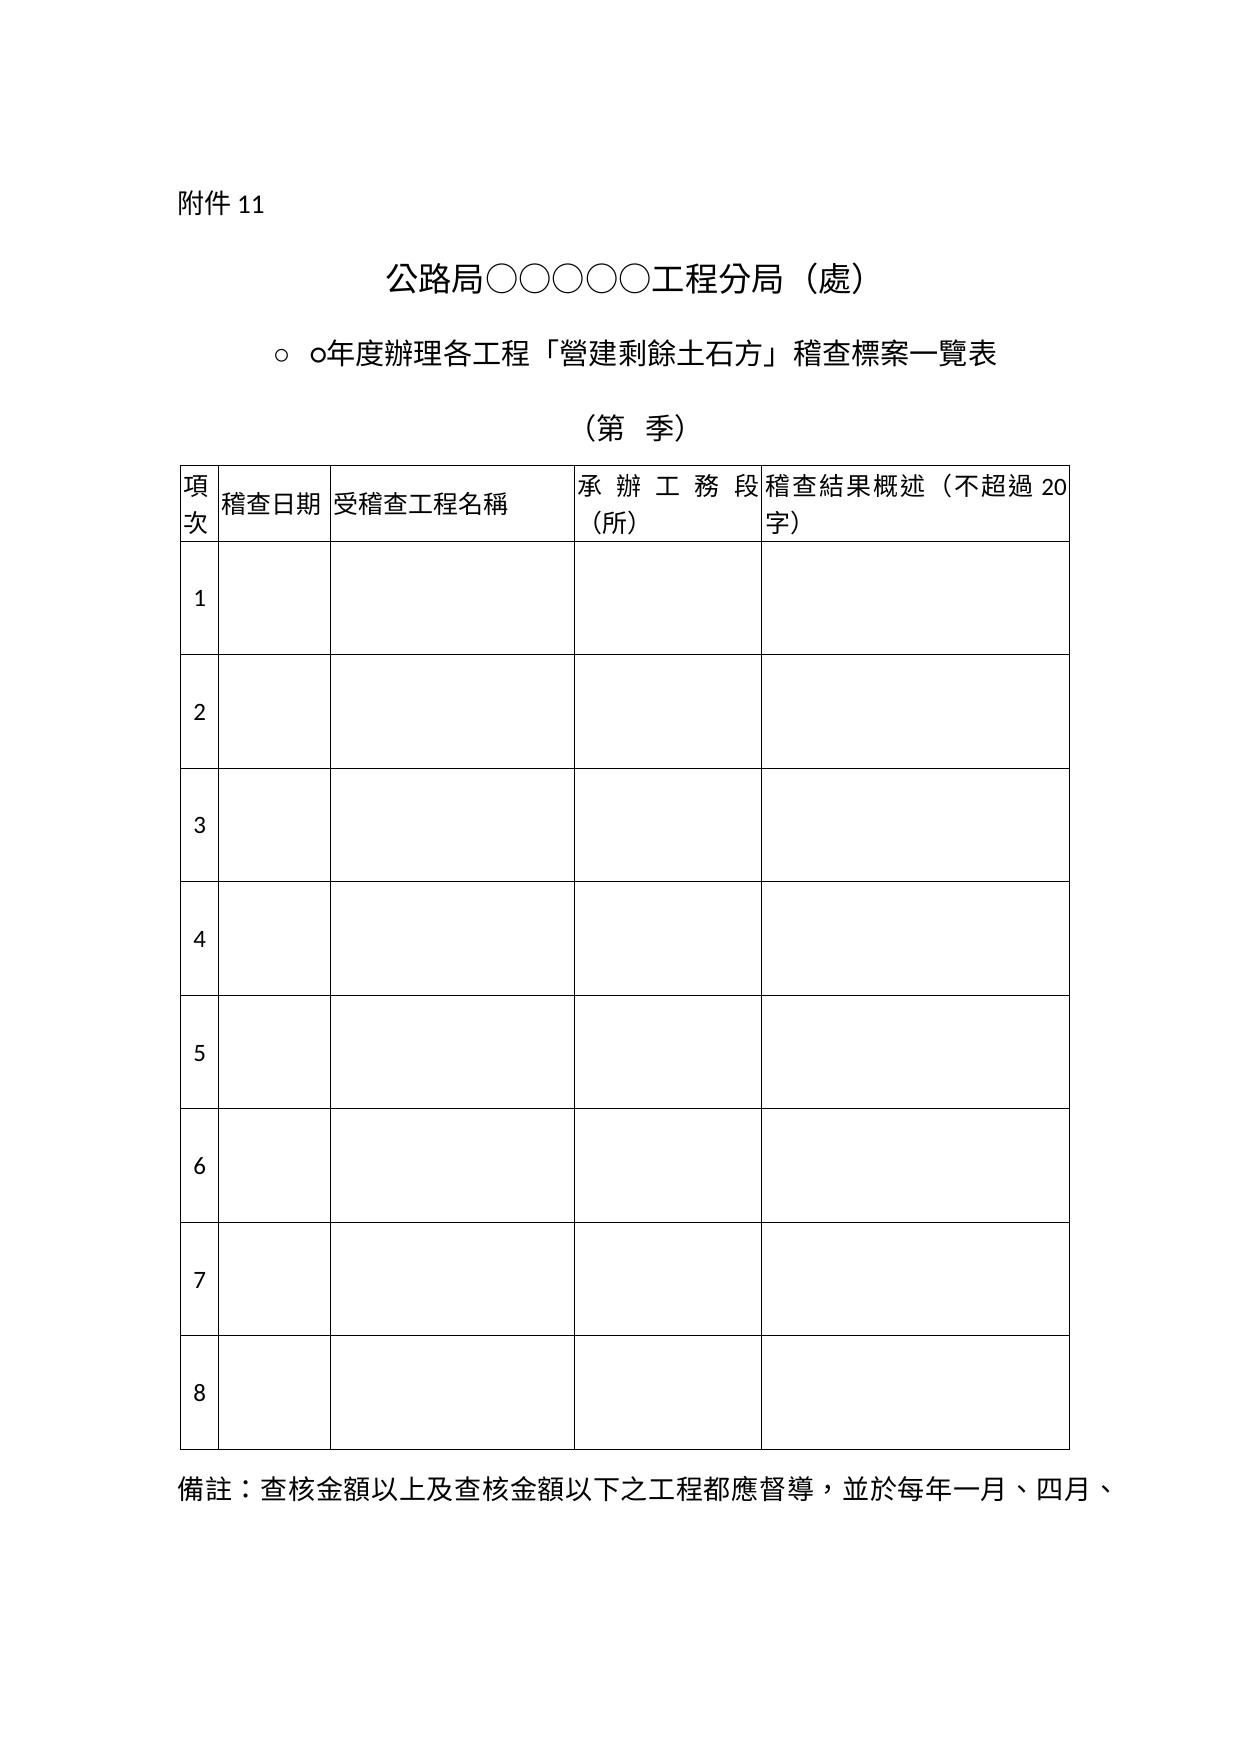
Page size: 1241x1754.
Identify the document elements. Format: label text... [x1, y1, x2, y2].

table_header 受稽查工程名稱 [331, 466, 574, 541]
table_cell [219, 769, 330, 881]
table_cell [331, 1223, 574, 1335]
table_cell [331, 996, 574, 1108]
table_cell 8 [181, 1336, 218, 1449]
table_cell [219, 542, 330, 654]
text 備註：查核金額以上及查核金額以下之工程都應督導，並於每年一月、四月、七月、十月 五日前將上一季稽查結果彙總列表報局。 [177, 1450, 1092, 1525]
table_cell [331, 542, 574, 654]
text 公路局○○○○○工程分局（處） [177, 239, 1092, 314]
table_cell [575, 996, 761, 1108]
table_header 項次 [181, 466, 218, 541]
table_cell [762, 1109, 1069, 1222]
table_cell [219, 1223, 330, 1335]
table_header 稽查結果概述（不超過20字） [762, 466, 1069, 541]
table_cell 5 [181, 996, 218, 1108]
table_cell 7 [181, 1223, 218, 1335]
table_cell [762, 1223, 1069, 1335]
table_header 稽查日期 [219, 466, 330, 541]
table_cell 1 [181, 542, 218, 654]
table_cell 2 [181, 655, 218, 768]
table_cell [575, 769, 761, 881]
table_cell [575, 1336, 761, 1449]
text （第 季） [177, 389, 1092, 464]
table_cell [762, 996, 1069, 1108]
table_cell [575, 1109, 761, 1222]
table_cell [219, 996, 330, 1108]
list ○年度辦理各工程「營建剩餘土石方」稽查標案一覽表 [177, 314, 1092, 389]
text 附件11 [177, 164, 1092, 239]
table_cell [331, 769, 574, 881]
table_cell [762, 542, 1069, 654]
table_cell [762, 769, 1069, 881]
table_cell [575, 542, 761, 654]
table_cell 3 [181, 769, 218, 881]
table_cell [219, 1336, 330, 1449]
table_cell [762, 655, 1069, 768]
table_cell [219, 882, 330, 995]
table_cell [331, 1109, 574, 1222]
table_cell [219, 655, 330, 768]
table_cell 6 [181, 1109, 218, 1222]
table_cell [331, 882, 574, 995]
table_cell [575, 655, 761, 768]
table_cell [219, 1109, 330, 1222]
table_cell [575, 882, 761, 995]
table_cell [762, 882, 1069, 995]
table_header 承辦工務段（所） [575, 466, 761, 541]
table_cell [331, 655, 574, 768]
table_cell [762, 1336, 1069, 1449]
table_cell [331, 1336, 574, 1449]
table_cell [575, 1223, 761, 1335]
table_cell 4 [181, 882, 218, 995]
